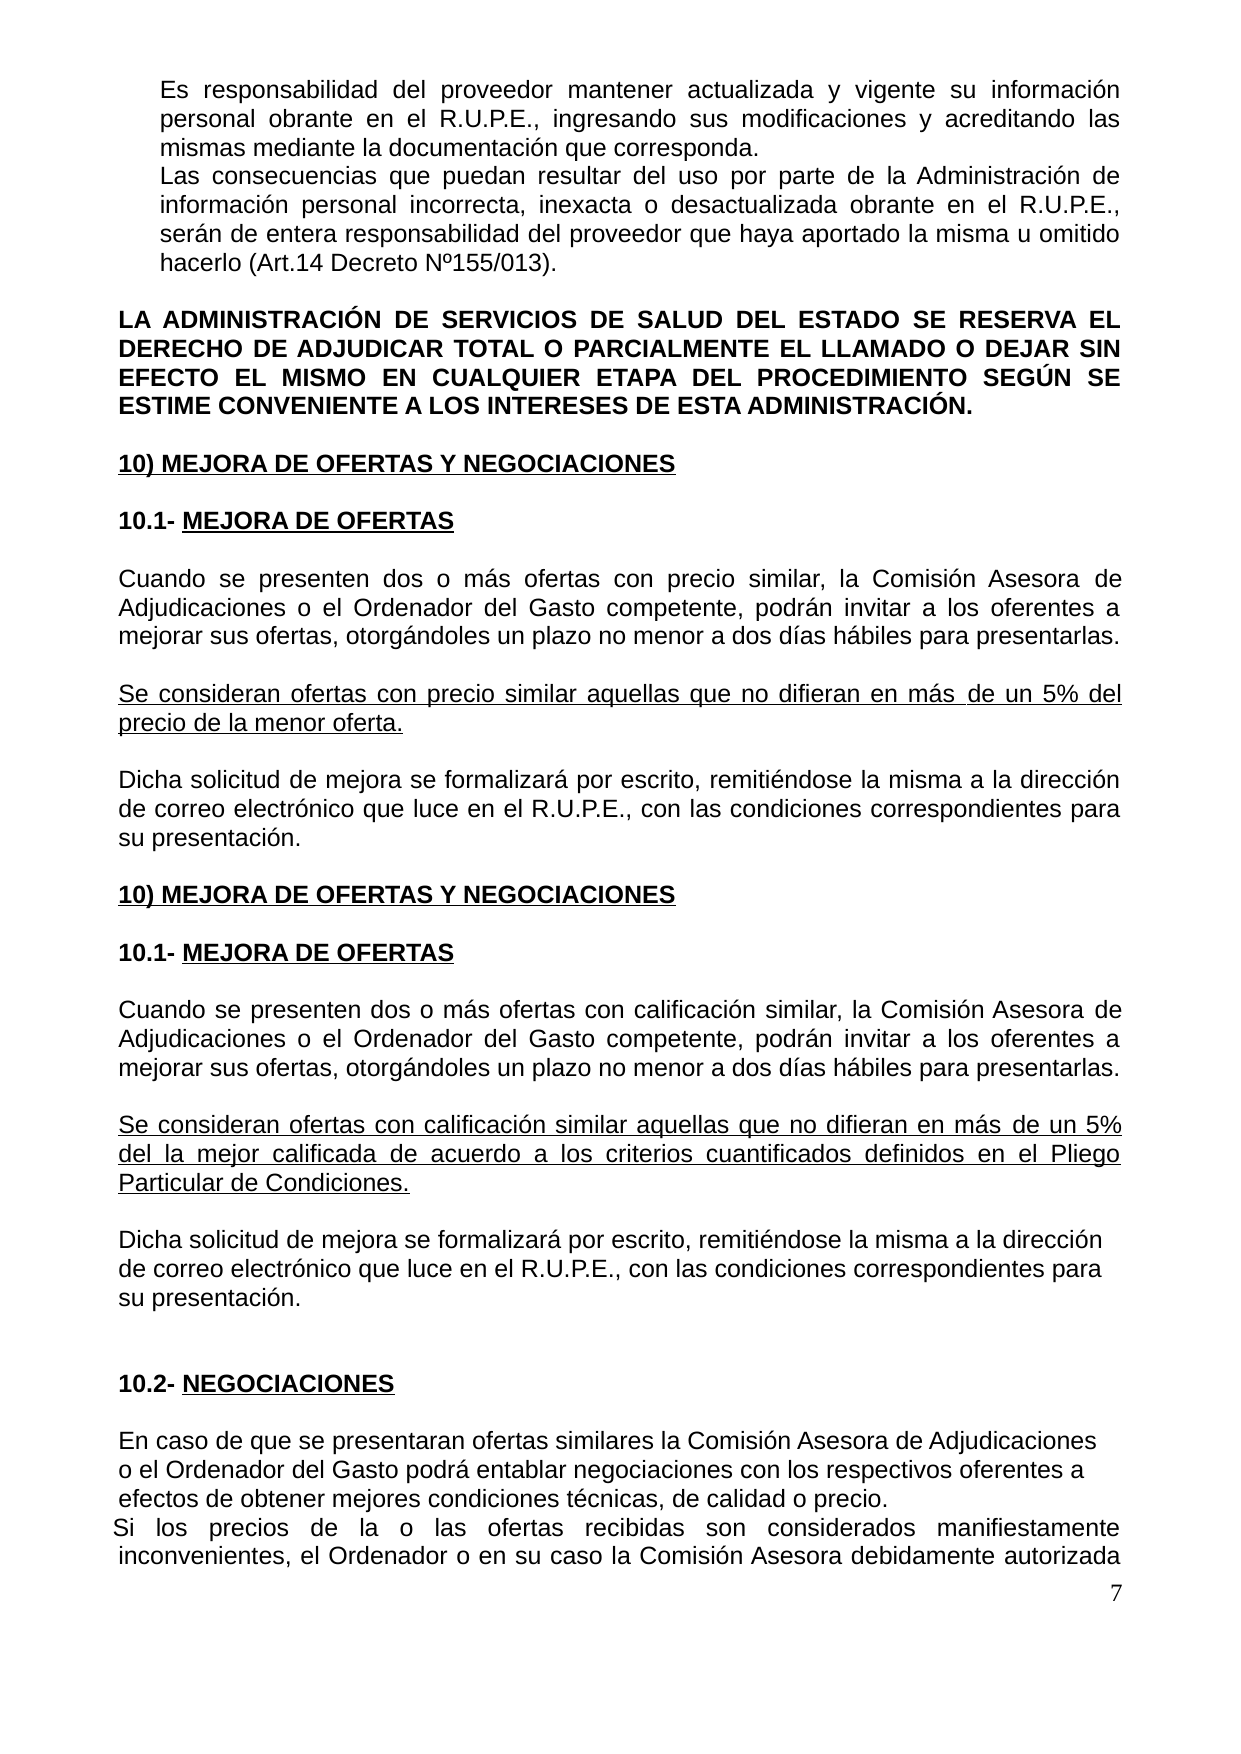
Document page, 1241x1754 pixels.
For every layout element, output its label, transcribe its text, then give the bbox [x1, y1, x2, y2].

text Se consideran ofertas con calificación similar aquellas que no difieran en más de un 5% [118, 1110, 1122, 1135]
text o el Ordenador del Gasto podrá entablar negociaciones con los respectivos oferentes a [118, 1455, 1122, 1484]
text Dicha solicitud de mejora se formalizará por escrito, remitiéndose la misma a la dirección de correo electrónico que luce en el R.U.P.E., con las condiciones correspondientes para su presentación. [118, 765, 1122, 851]
text Cuando se presenten dos o más ofertas con calificación similar, la Comisión Asesora de Adjudicaciones o el Ordenador del Gasto competente, podrán invitar a los oferentes a mejorar sus ofertas, otorgándoles un plazo no menor a dos días hábiles para presentarlas. [118, 995, 1122, 1081]
text En caso de que se presentaran ofertas similares la Comisión Asesora de Adjudicaciones [118, 1426, 1122, 1455]
text Se consideran ofertas con precio similar aquellas que no difieran en más de un 5% del precio de la menor oferta. [118, 679, 1122, 736]
text de correo electrónico que luce en el R.U.P.E., con las condiciones correspondientes para [118, 1254, 1122, 1282]
text 10.1- MEJORA DE OFERTAS [118, 937, 1122, 966]
text 10) MEJORA DE OFERTAS Y NEGOCIACIONES [118, 880, 1122, 909]
text 10.2- NEGOCIACIONES [118, 1369, 1122, 1397]
text 10) MEJORA DE OFERTAS Y NEGOCIACIONES [118, 449, 1122, 477]
text Es responsabilidad del proveedor mantener actualizada y vigente su información personal obrante en el R.U.P.E., ingresando sus modificaciones y acreditando las mismas mediante la documentación que corresponda. [159, 75, 1122, 161]
text Las consecuencias que puedan resultar del uso por parte de la Administración de información personal incorrecta, inexacta o desactualizada obrante en el R.U.P.E., serán de entera responsabilidad del proveedor que haya aportado la misma u omitido hacerlo (Art.14 Decreto Nº155/013). [159, 161, 1122, 276]
text efectos de obtener mejores condiciones técnicas, de calidad o precio. [118, 1484, 1122, 1512]
text su presentación. [118, 1282, 1122, 1311]
text 10.1- MEJORA DE OFERTAS [118, 506, 1122, 535]
text Si los precios de la o las ofertas recibidas son considerados manifiestamente inconvenientes, el Ordenador o en su caso la Comisión Asesora debidamente autorizada [112, 1512, 1122, 1570]
text Dicha solicitud de mejora se formalizará por escrito, remitiéndose la misma a la dirección [118, 1225, 1122, 1254]
text del la mejor calificada de acuerdo a los criterios cuantificados definidos en el Pliego Particular de Condiciones. [118, 1136, 1122, 1196]
text Cuando se presenten dos o más ofertas con precio similar, la Comisión Asesora de Adjudicaciones o el Ordenador del Gasto competente, podrán invitar a los oferentes a mejorar sus ofertas, otorgándoles un plazo no menor a dos días hábiles para presentarlas. [118, 564, 1122, 650]
text LA ADMINISTRACIÓN DE SERVICIOS DE SALUD DEL ESTADO SE RESERVA EL DERECHO DE ADJUDICAR TOTAL O PARCIALMENTE EL LLAMADO O DEJAR SIN EFECTO EL MISMO EN CUALQUIER ETAPA DEL PROCEDIMIENTO SEGÚN SE ESTIME CONVENIENTE A LOS INTERESES DE ESTA ADMINISTRACIÓN. [118, 305, 1122, 420]
